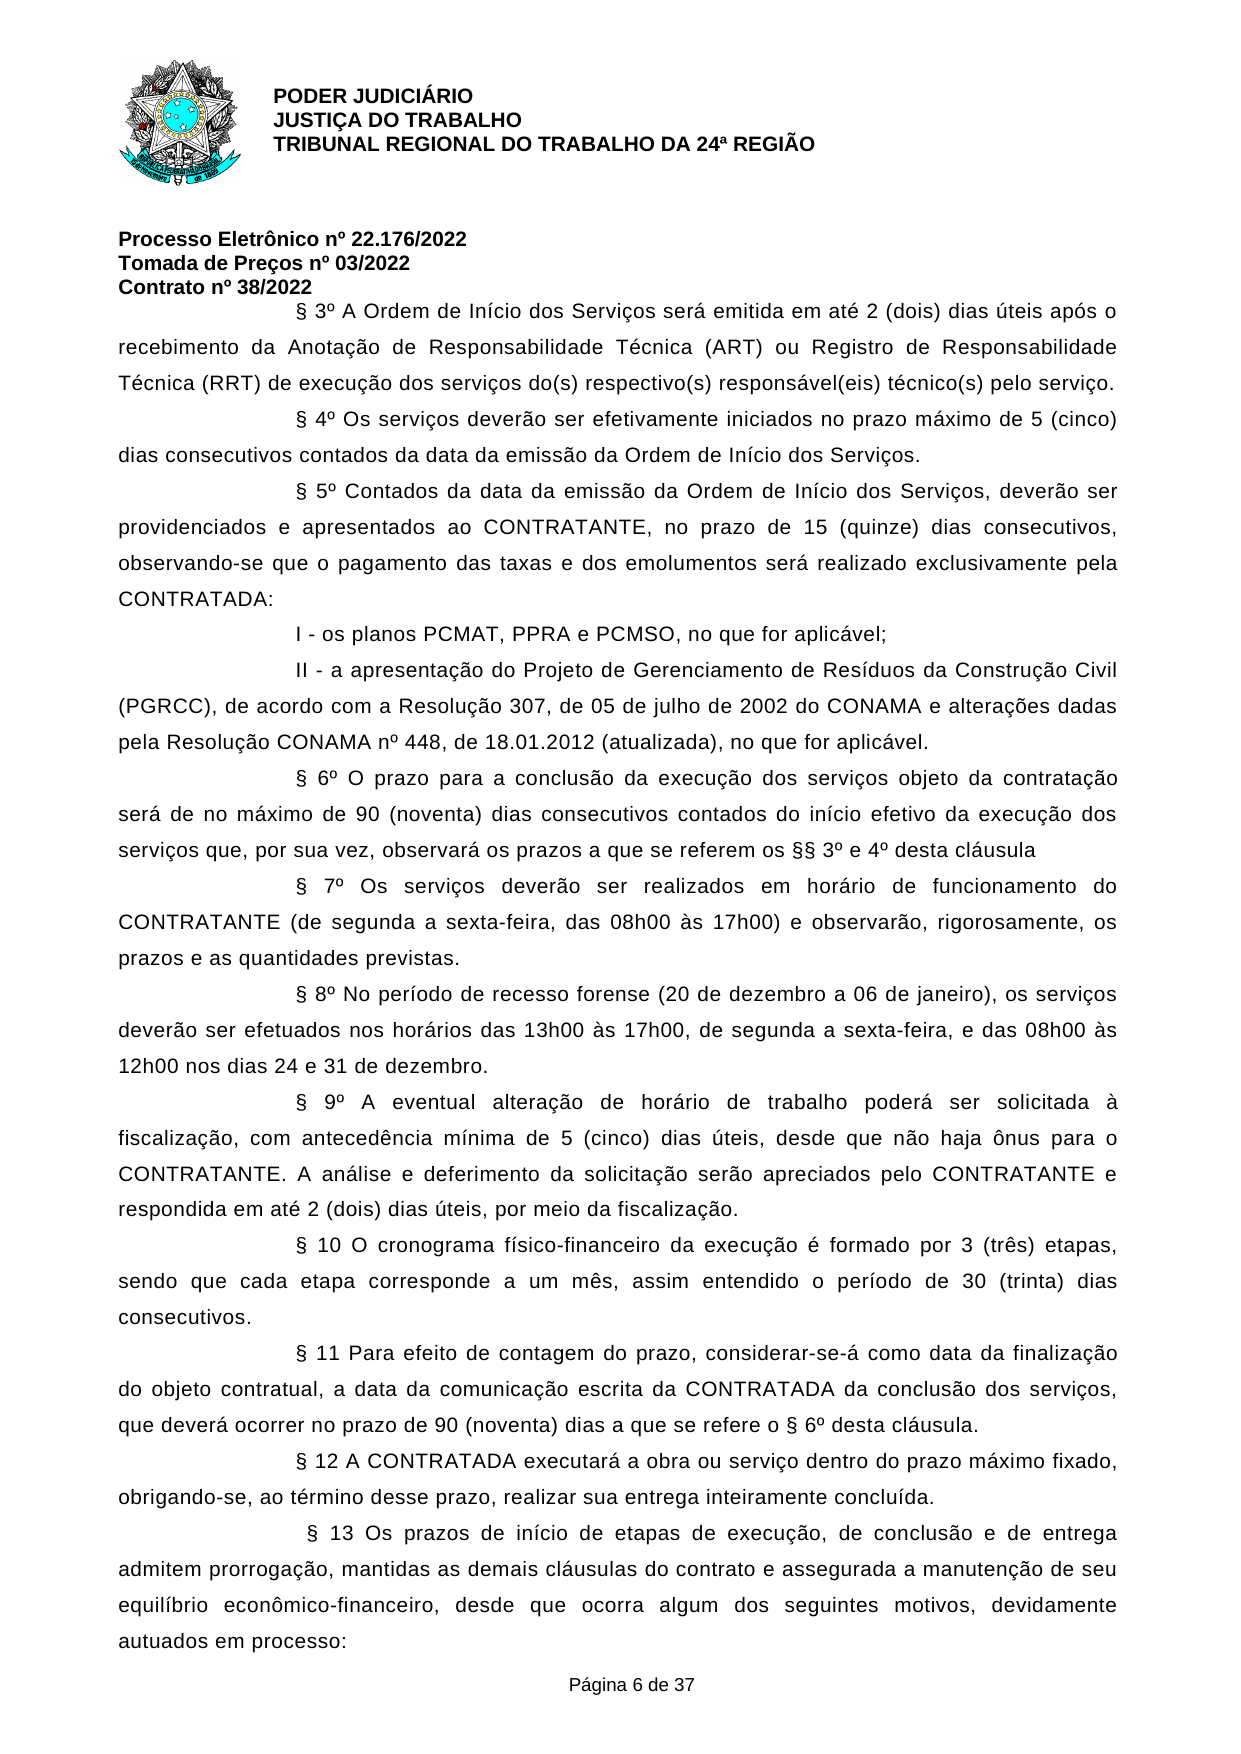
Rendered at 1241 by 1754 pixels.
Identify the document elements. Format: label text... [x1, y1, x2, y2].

text § 8º No período de recesso forense (20 de dezembro a 06 de janeiro), os serviços deverão ser efetuados nos horários das 13h00 às 17h00, de segunda a sexta-feira, e das 08h00 às 12h00 nos dias 24 e 31 de dezembro. [118, 982, 1119, 1077]
text § 3º A Ordem de Início dos Serviços será emitida em até 2 (dois) dias úteis após o recebimento da Anotação de Responsabilidade Técnica (ART) ou Registro de Responsabilidade Técnica (RRT) de execução dos serviços do(s) respectivo(s) responsável(eis) técnico(s) pelo serviço. [118, 299, 1119, 395]
picture [118, 59, 243, 186]
text I - os planos PCMAT, PPRA e PCMSO, no que for aplicável; [118, 622, 1119, 646]
text § 12 A CONTRATADA executará a obra ou serviço dentro do prazo máximo fixado, obrigando-se, ao término desse prazo, realizar sua entrega inteiramente concluída. [118, 1449, 1119, 1509]
text § 13 Os prazos de início de etapas de execução, de conclusão e de entrega admitem prorrogação, mantidas as demais cláusulas do contrato e assegurada a manutenção de seu equilíbrio econômico-financeiro, desde que ocorra algum dos seguintes motivos, devidamente autuados em processo: [118, 1521, 1119, 1652]
text § 9º A eventual alteração de horário de trabalho poderá ser solicitada à fiscalização, com antecedência mínima de 5 (cinco) dias úteis, desde que não haja ônus para o CONTRATANTE. A análise e deferimento da solicitação serão apreciados pelo CONTRATANTE e respondida em até 2 (dois) dias úteis, por meio da fiscalização. [118, 1089, 1119, 1221]
text § 10 O cronograma físico-financeiro da execução é formado por 3 (três) etapas, sendo que cada etapa corresponde a um mês, assim entendido o período de 30 (trinta) dias consecutivos. [118, 1233, 1119, 1329]
text § 11 Para efeito de contagem do prazo, considerar-se-á como data da finalização do objeto contratual, a data da comunicação escrita da CONTRATADA da conclusão dos serviços, que deverá ocorrer no prazo de 90 (noventa) dias a que se refere o § 6º desta cláusula. [118, 1341, 1119, 1437]
text § 7º Os serviços deverão ser realizados em horário de funcionamento do CONTRATANTE (de segunda a sexta-feira, das 08h00 às 17h00) e observarão, rigorosamente, os prazos e as quantidades previstas. [118, 874, 1119, 970]
text § 4º Os serviços deverão ser efetivamente iniciados no prazo máximo de 5 (cinco) dias consecutivos contados da data da emissão da Ordem de Início dos Serviços. [118, 407, 1119, 467]
text II - a apresentação do Projeto de Gerenciamento de Resíduos da Construção Civil (PGRCC), de acordo com a Resolução 307, de 05 de julho de 2002 do CONAMA e alterações dadas pela Resolução CONAMA nº 448, de 18.01.2012 (atualizada), no que for aplicável. [118, 658, 1119, 754]
text § 6º O prazo para a conclusão da execução dos serviços objeto da contratação será de no máximo de 90 (noventa) dias consecutivos contados do início efetivo da execução dos serviços que, por sua vez, observará os prazos a que se referem os §§ 3º e 4º desta cláusula [118, 766, 1119, 862]
text § 5º Contados da data da emissão da Ordem de Início dos Serviços, deverão ser providenciados e apresentados ao CONTRATANTE, no prazo de 15 (quinze) dias consecutivos, observando-se que o pagamento das taxas e dos emolumentos será realizado exclusivamente pela CONTRATADA: [118, 478, 1119, 610]
